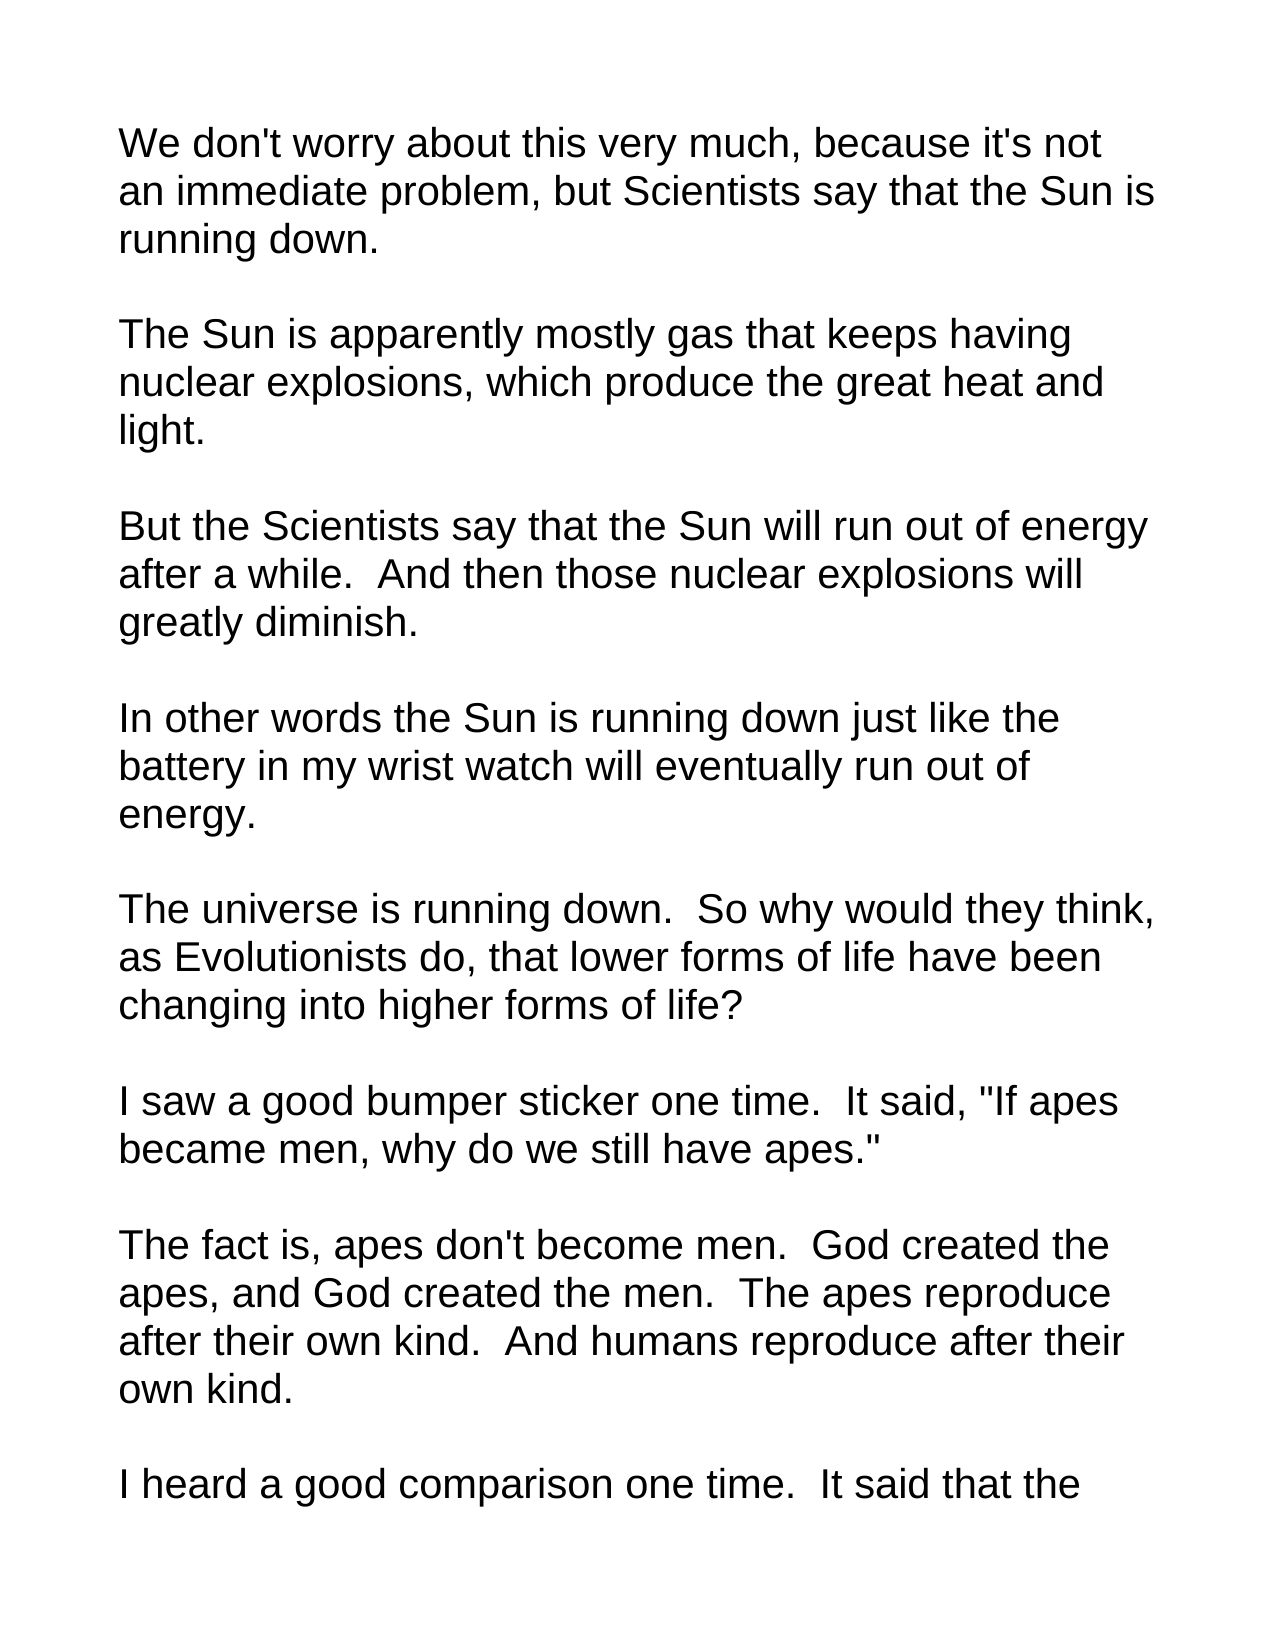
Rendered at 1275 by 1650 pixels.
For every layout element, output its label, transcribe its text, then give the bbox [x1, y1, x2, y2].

text The Sun is apparently mostly gas that keeps having nuclear explosions, which produce the great heat and light. [118, 310, 1157, 453]
text But the Scientists say that the Sun will run out of energy after a while. And then those nuclear explosions will greatly diminish. [118, 501, 1157, 645]
text I saw a good bumper sticker one time. It said, "If apes became men, why do we still have apes." [118, 1076, 1157, 1172]
text In other words the Sun is running down just like the battery in my wrist watch will eventually run out of energy. [118, 693, 1157, 837]
text I heard a good comparison one time. It said that the [118, 1460, 1157, 1508]
text The universe is running down. So why would they think, as Evolutionists do, that lower forms of life have been changing into higher forms of life? [118, 885, 1157, 1028]
text The fact is, apes don't become men. God created the apes, and God created the men. The apes reproduce after their own kind. And humans reproduce after their own kind. [118, 1220, 1157, 1412]
text We don't worry about this very much, because it's not an immediate problem, but Scientists say that the Sun is running down. [118, 118, 1157, 262]
